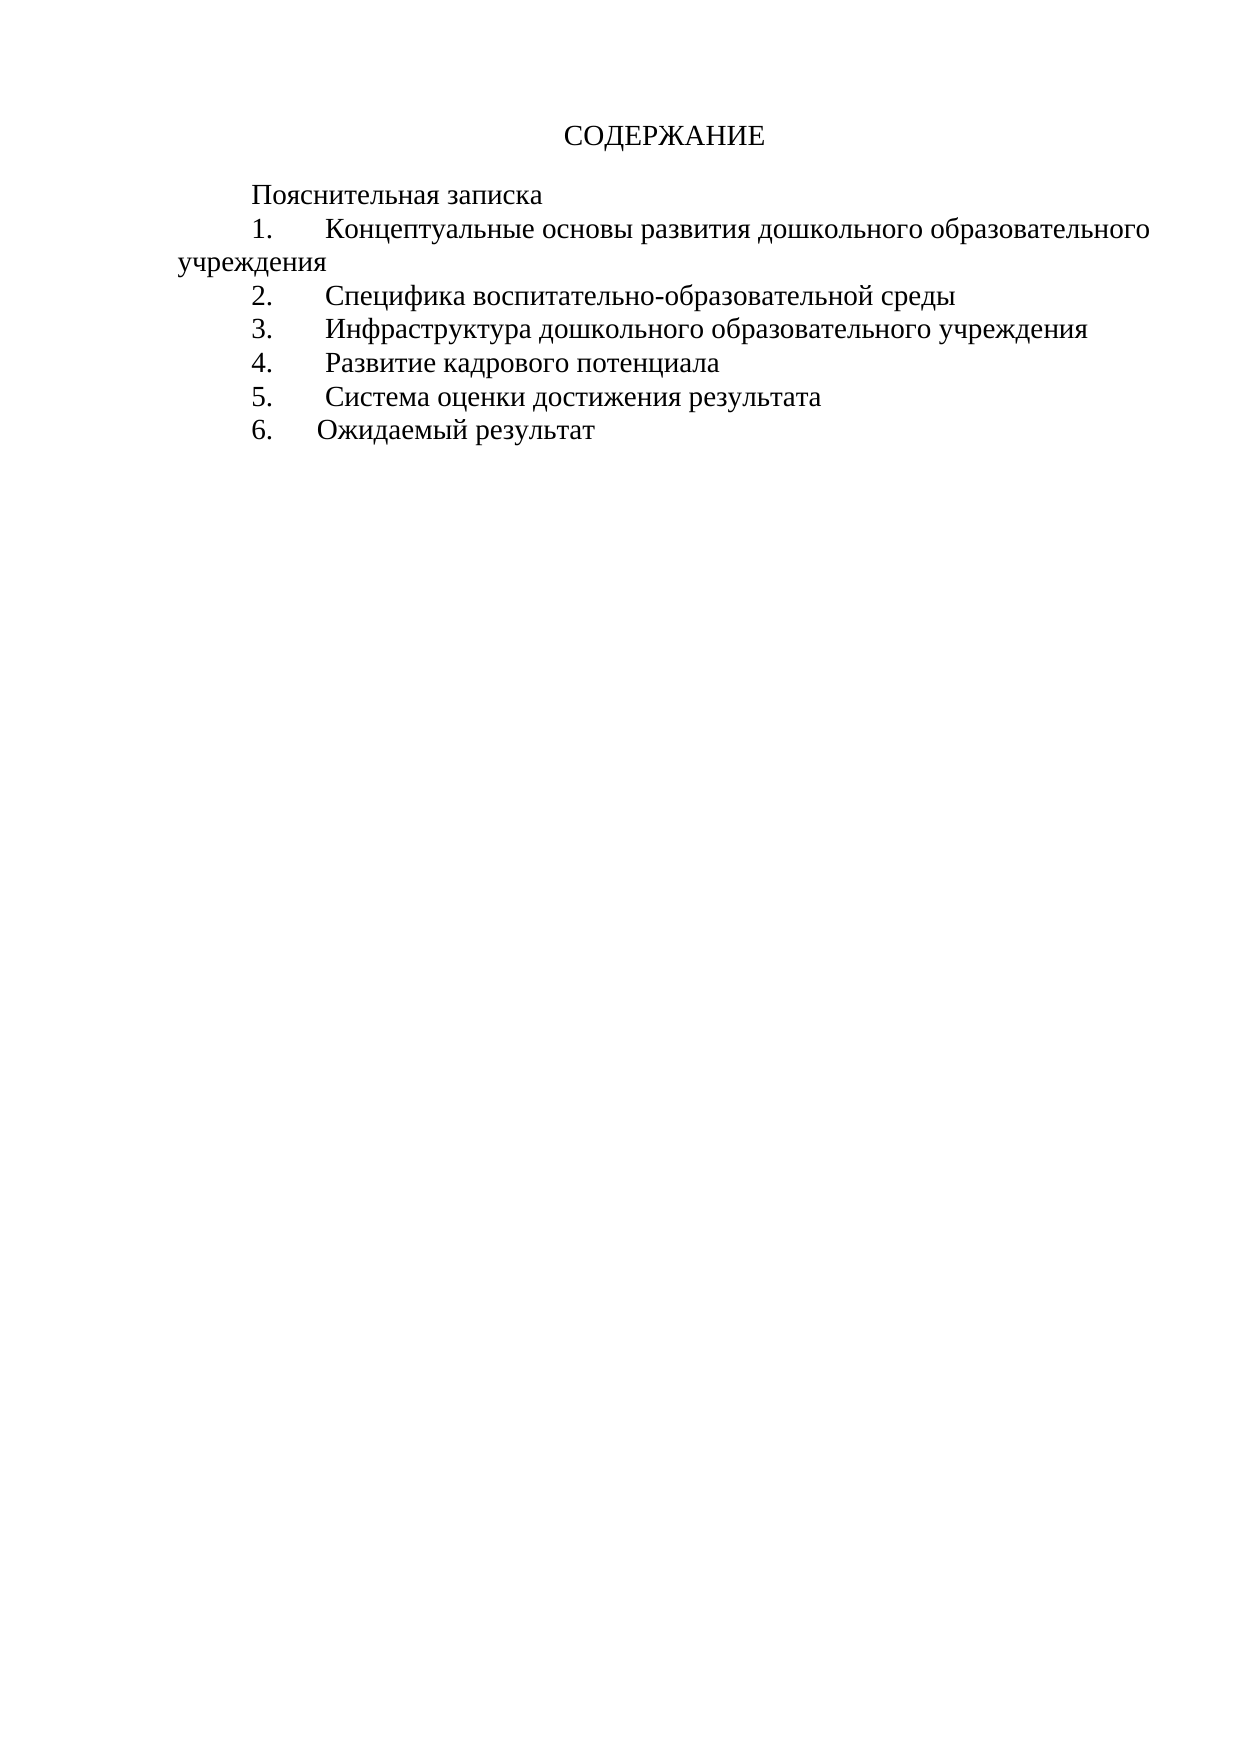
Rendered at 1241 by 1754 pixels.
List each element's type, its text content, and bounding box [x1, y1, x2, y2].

text 4. Развитие кадрового потенциала [177, 345, 1152, 379]
text Пояснительная записка [177, 177, 1152, 211]
text 3. Инфраструктура дошкольного образовательного учреждения [177, 312, 1152, 345]
text 5. Система оценки достижения результата [177, 379, 1152, 412]
text 2. Специфика воспитательно-образовательной среды [177, 278, 1152, 312]
text 6. Ожидаемый результат [177, 412, 1152, 446]
text СОДЕРЖАНИЕ [177, 118, 1152, 152]
text 1. Концептуальные основы развития дошкольного образовательного учреждения [177, 211, 1152, 278]
